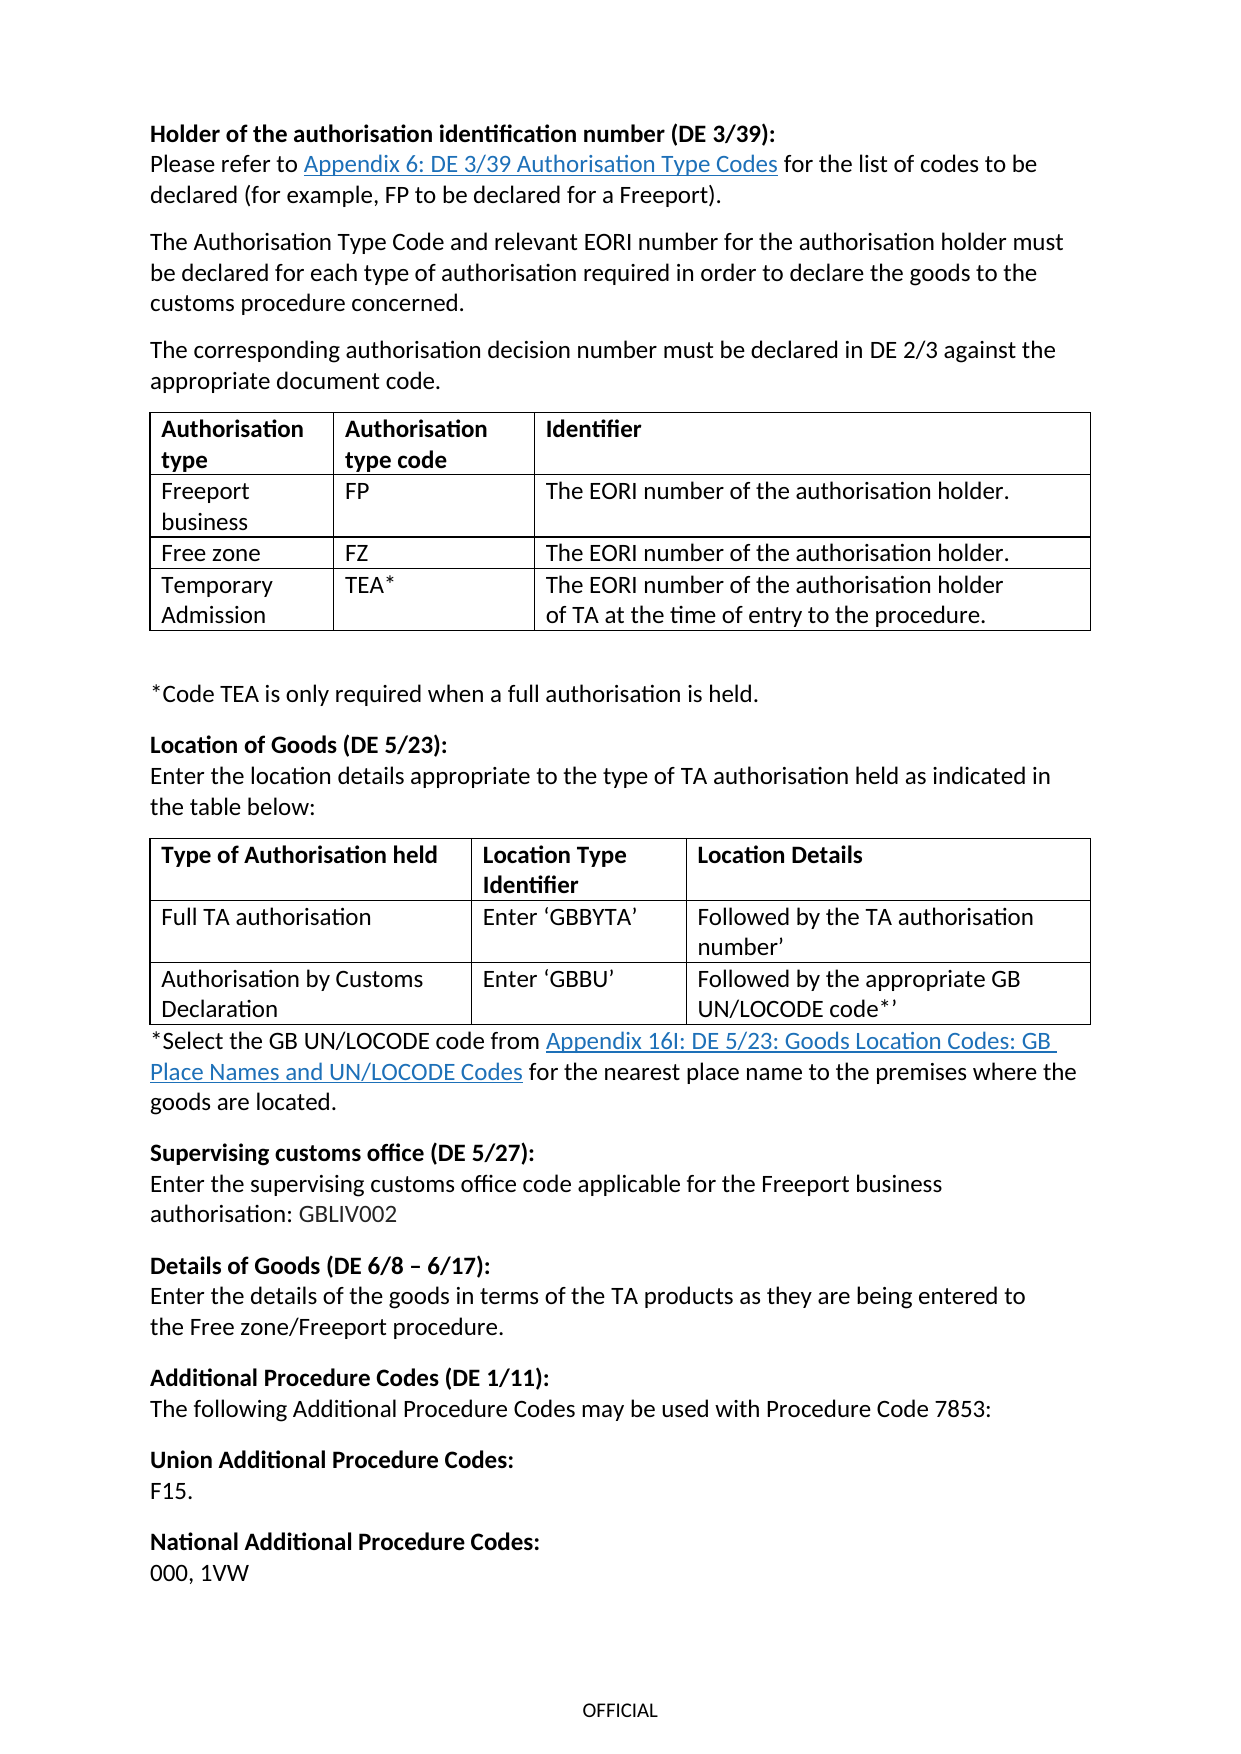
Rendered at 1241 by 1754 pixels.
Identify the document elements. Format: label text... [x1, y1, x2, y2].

table_cell TEA* [334, 569, 534, 630]
table_cell The EORI number of the authorisation holder. [535, 475, 1090, 536]
table_cell FZ [334, 538, 534, 568]
subtitle Additional Procedure Codes (DE 1/11): [150, 1362, 1090, 1393]
subtitle Holder of the authorisation identification number (DE 3/39): [150, 118, 1090, 149]
text F15. [150, 1475, 1090, 1505]
subtitle Location of Goods (DE 5/23): [150, 730, 1090, 760]
table_header Type of Authorisation held [151, 839, 471, 900]
subtitle National Additional Procedure Codes: [150, 1526, 1090, 1557]
table_header Identifier [535, 413, 1090, 474]
text Please refer to Appendix 6: DE 3/39 Authorisation Type Codes for the list of codes to be declared (for example, FP to be declared for a Freeport). [150, 149, 1090, 210]
table_cell Free zone [151, 538, 333, 568]
text Enter the details of the goods in terms of the TA products as they are being entered to the Free zone/Freeport procedure. [150, 1281, 1090, 1342]
table_header Location Type Identifier [472, 839, 686, 900]
table_header Authorisation type [151, 413, 333, 474]
table_cell Full TA authorisation [151, 901, 471, 962]
table_header Authorisation type code [334, 413, 534, 474]
text Enter the supervising customs office code applicable for the Freeport business authorisation: GBLIV002 [150, 1168, 1090, 1229]
text *Code TEA is only required when a full authorisation is held. [150, 678, 1090, 709]
text Enter the location details appropriate to the type of TA authorisation held as indicated in the table below: [150, 760, 1090, 821]
table_cell Temporary Admission [151, 569, 333, 630]
table_cell Enter ‘GBBYTA’ [472, 901, 686, 962]
subtitle Supervising customs office (DE 5/27): [150, 1138, 1090, 1168]
table_cell Followed by the appropriate GB UN/LOCODE code*’ [687, 963, 1090, 1024]
text 000, 1VW [150, 1557, 1090, 1587]
table_header Location Details [687, 839, 1090, 900]
table_cell Authorisation by Customs Declaration [151, 963, 471, 1024]
text The Authorisation Type Code and relevant EORI number for the authorisation holder must be declared for each type of authorisation required in order to declare the goods to the customs procedure concerned. [150, 226, 1090, 318]
subtitle Details of Goods (DE 6/8 – 6/17): [150, 1250, 1090, 1281]
table_cell FP [334, 475, 534, 536]
text The corresponding authorisation decision number must be declared in DE 2/3 against the appropriate document code. [150, 334, 1090, 396]
text *Select the GB UN/LOCODE code from Appendix 16I: DE 5/23: Goods Location Codes: GB Place Names and UN/LOCODE Codes for the nearest place name to the premises where the goods are located. [150, 1025, 1090, 1117]
table_cell The EORI number of the authorisation holder. [535, 538, 1090, 568]
text The following Additional Procedure Codes may be used with Procedure Code 7853: [150, 1393, 1090, 1423]
table_cell The EORI number of the authorisation holder of TA at the time of entry to the procedure. [535, 569, 1090, 630]
subtitle Union Additional Procedure Codes: [150, 1444, 1090, 1475]
table_cell Followed by the TA authorisation number’ [687, 901, 1090, 962]
table_cell Freeport business [151, 475, 333, 536]
table_cell Enter ‘GBBU’ [472, 963, 686, 1024]
